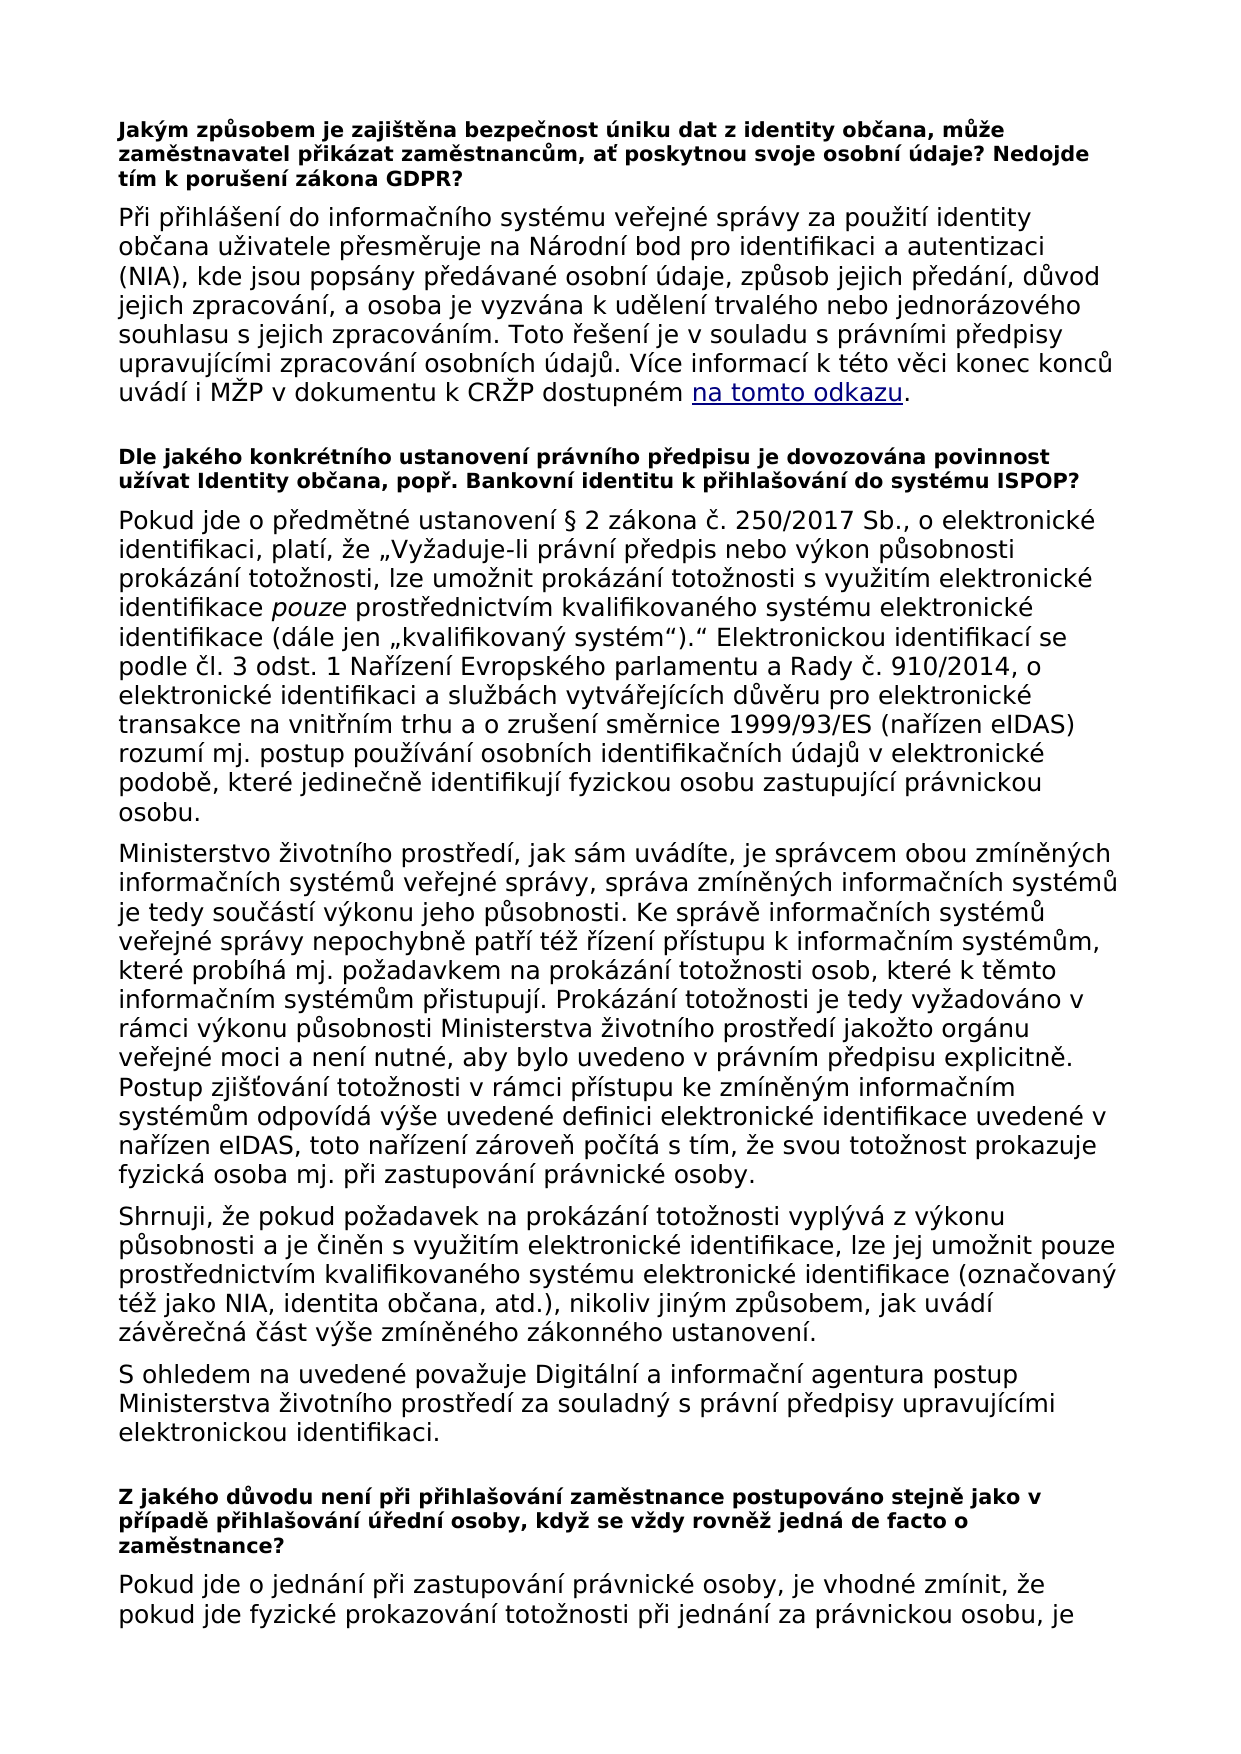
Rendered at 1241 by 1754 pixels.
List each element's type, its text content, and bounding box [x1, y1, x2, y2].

subtitle Jakým způsobem je zajištěna bezpečnost úniku dat z identity občana, může zaměstnavatel přikázat zaměstnancům, ať poskytnou svoje osobní údaje? Nedojde tím k porušení zákona GDPR? [118, 118, 1122, 191]
text Při přihlášení do informačního systému veřejné správy za použití identity občana uživatele přesměruje na Národní bod pro identifikaci a autentizaci (NIA), kde jsou popsány předávané osobní údaje, způsob jejich předání, důvod jejich zpracování, a osoba je vyzvána k udělení trvalého nebo jednorázového souhlasu s jejich zpracováním. Toto řešení je v souladu s právními předpisy upravujícími zpracování osobních údajů. Více informací k této věci konec konců uvádí i MŽP v dokumentu k CRŽP dostupném na tomto odkazu. [118, 203, 1122, 408]
text Ministerstvo životního prostředí, jak sám uvádíte, je správcem obou zmíněných informačních systémů veřejné správy, správa zmíněných informačních systémů je tedy součástí výkonu jeho působnosti. Ke správě informačních systémů veřejné správy nepochybně patří též řízení přístupu k informačním systémům, které probíhá mj. požadavkem na prokázání totožnosti osob, které k těmto informačním systémům přistupují. Prokázání totožnosti je tedy vyžadováno v rámci výkonu působnosti Ministerstva životního prostředí jakožto orgánu veřejné moci a není nutné, aby bylo uvedeno v právním předpisu explicitně. Postup zjišťování totožnosti v rámci přístupu ke zmíněným informačním systémům odpovídá výše uvedené definici elektronické identifikace uvedené v nařízen eIDAS, toto nařízení zároveň počítá s tím, že svou totožnost prokazuje fyzická osoba mj. při zastupování právnické osoby. [118, 839, 1122, 1189]
text Shrnuji, že pokud požadavek na prokázání totožnosti vyplývá z výkonu působnosti a je činěn s využitím elektronické identifikace, lze jej umožnit pouze prostřednictvím kvalifikovaného systému elektronické identifikace (označovaný též jako NIA, identita občana, atd.), nikoliv jiným způsobem, jak uvádí závěrečná část výše zmíněného zákonného ustanovení. [118, 1202, 1122, 1348]
subtitle Z jakého důvodu není při přihlašování zaměstnance postupováno stejně jako v případě přihlašování úřední osoby, když se vždy rovněž jedná de facto o zaměstnance? [118, 1485, 1122, 1558]
subtitle Dle jakého konkrétního ustanovení právního předpisu je dovozována povinnost užívat Identity občana, popř. Bankovní identitu k přihlašování do systému ISPOP? [118, 445, 1122, 494]
text Pokud jde o jednání při zastupování právnické osoby, je vhodné zmínit, že pokud jde fyzické prokazování totožnosti při jednání za právnickou osobu, je [118, 1571, 1122, 1629]
text S ohledem na uvedené považuje Digitální a informační agentura postup Ministerstva životního prostředí za souladný s právní předpisy upravujícími elektronickou identifikaci. [118, 1360, 1122, 1448]
text Pokud jde o předmětné ustanovení § 2 zákona č. 250/2017 Sb., o elektronické identifikaci, platí, že „Vyžaduje-li právní předpis nebo výkon působnosti prokázání totožnosti, lze umožnit prokázání totožnosti s využitím elektronické identifikace pouze prostřednictvím kvalifikovaného systému elektronické identifikace (dále jen „kvalifikovaný systém“).“ Elektronickou identifikací se podle čl. 3 odst. 1 Nařízení Evropského parlamentu a Rady č. 910/2014, o elektronické identifikaci a službách vytvářejících důvěru pro elektronické transakce na vnitřním trhu a o zrušení směrnice 1999/93/ES (nařízen eIDAS) rozumí mj. postup používání osobních identifikačních údajů v elektronické podobě, které jedinečně identifikují fyzickou osobu zastupující právnickou osobu. [118, 506, 1122, 827]
